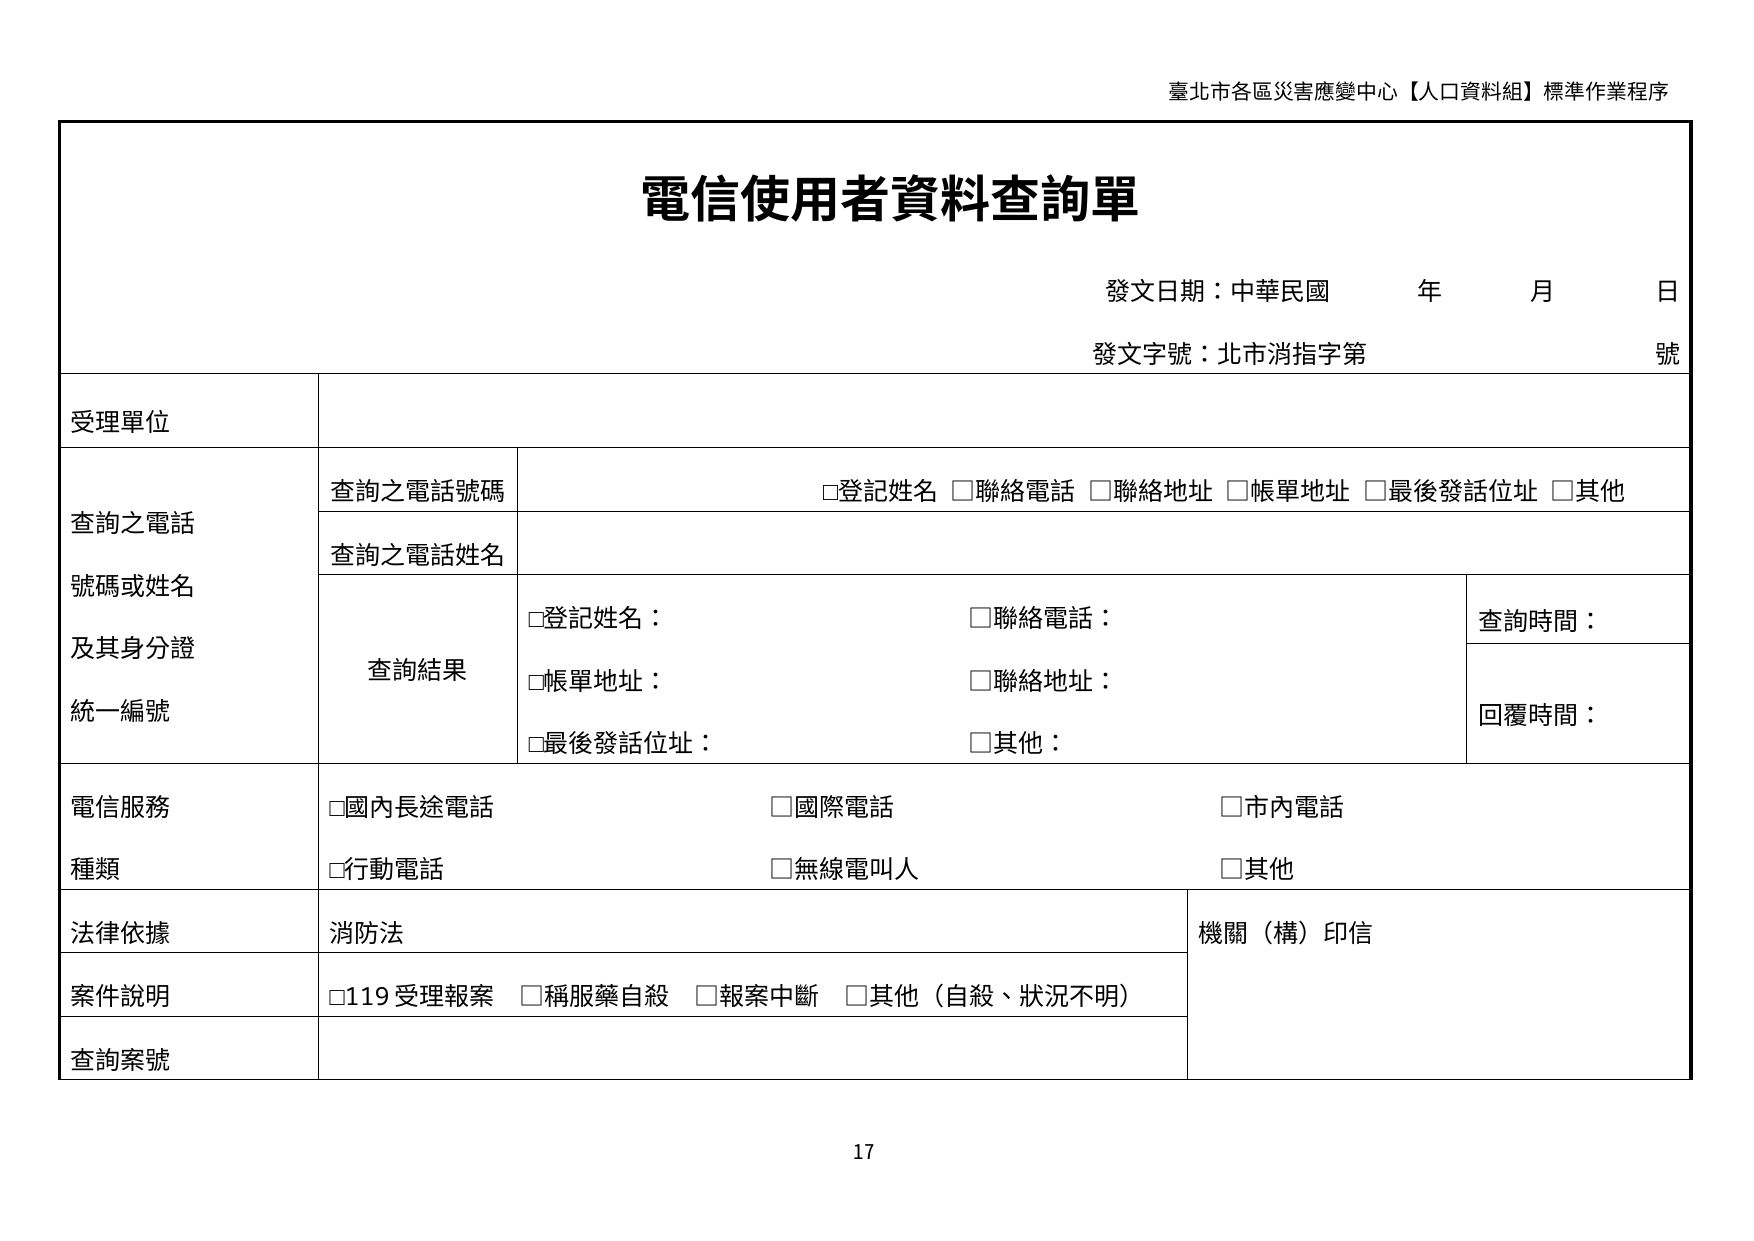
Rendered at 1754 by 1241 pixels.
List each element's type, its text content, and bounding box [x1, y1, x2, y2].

table_cell 案件說明 [61, 953, 318, 1016]
table_cell □國內長途電話 □國際電話 □市內電話 □行動電話 □無線電叫人 □其他 [319, 764, 1689, 889]
table_cell 電信服務 種類 [61, 764, 318, 889]
table_cell [319, 374, 1689, 447]
table_cell 查詢案號 [61, 1017, 318, 1079]
table_header 電信使用者資料查詢單 發文日期：中華民國 年 月 日 發文字號：北市消指字第 號 [61, 123, 1689, 373]
table_cell 查詢之電話號碼 [319, 448, 517, 511]
table_cell [319, 1017, 1187, 1079]
table_cell 查詢之電話 號碼或姓名 及其身分證 統一編號 [61, 448, 318, 763]
table_cell [518, 512, 1689, 574]
table_cell □登記姓名： □聯絡電話： □帳單地址： □聯絡地址： □最後發話位址： □其他： [518, 575, 1466, 763]
table_cell 法律依據 [61, 890, 318, 952]
table_cell 查詢之電話姓名 [319, 512, 517, 574]
table_cell □119受理報案 □稱服藥自殺 □報案中斷 □其他（自殺、狀況不明） [319, 953, 1187, 1016]
table_cell 查詢時間： [1467, 575, 1689, 643]
table_cell 查詢結果 [319, 575, 517, 763]
table_cell 受理單位 [61, 374, 318, 447]
table_cell 消防法 [319, 890, 1187, 952]
table_cell □登記姓名 □聯絡電話 □聯絡地址 □帳單地址 □最後發話位址 □其他 [518, 448, 1689, 511]
table_cell 回覆時間： [1467, 644, 1689, 763]
table_cell 機關（構）印信 [1188, 890, 1689, 1079]
